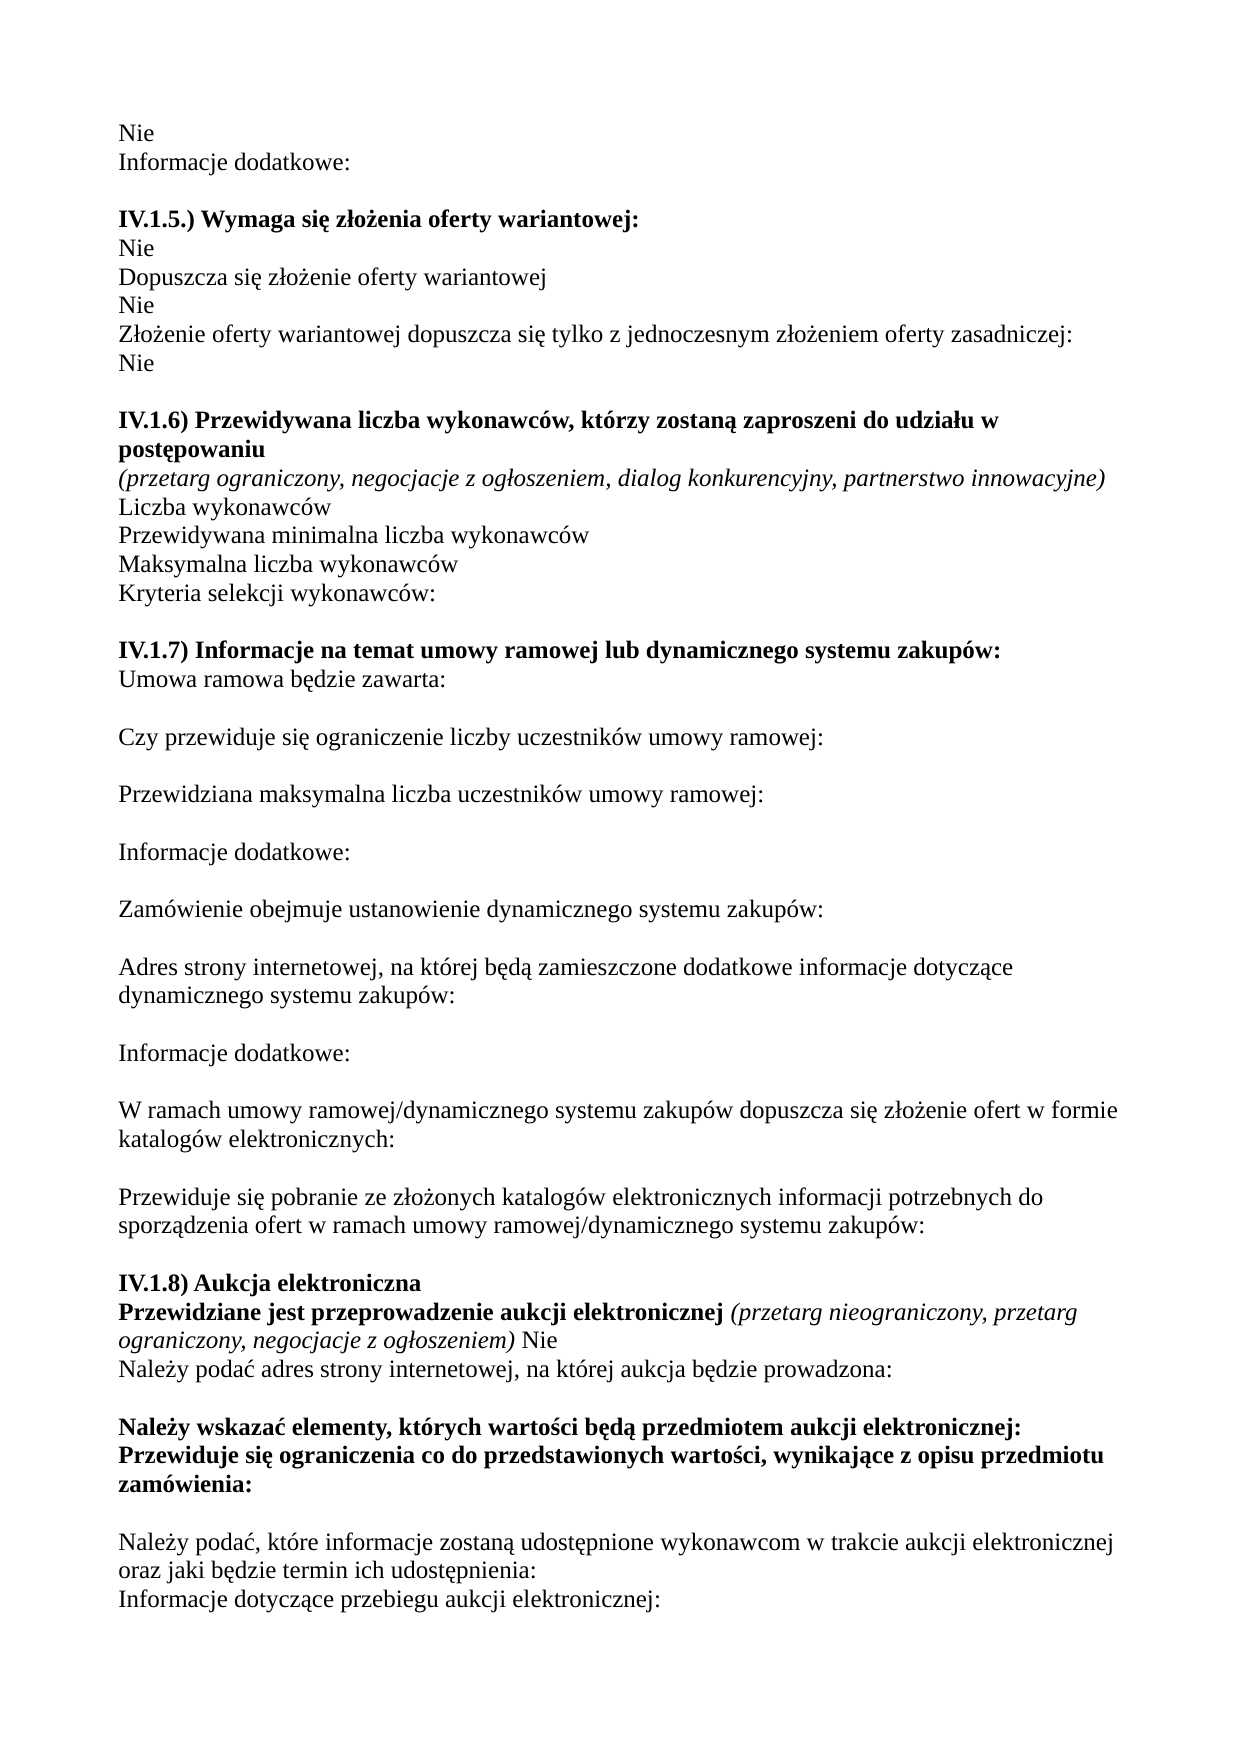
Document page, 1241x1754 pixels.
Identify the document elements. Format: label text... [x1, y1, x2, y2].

text IV.1.8) Aukcja elektroniczna Przewidziane jest przeprowadzenie aukcji elektronicznej (przetarg nieograniczony, przetarg ograniczony, negocjacje z ogłoszeniem) Nie Należy podać adres strony internetowej, na której aukcja będzie prowadzona: Należy wskazać elementy, których wartości będą przedmiotem aukcji elektronicznej: Przewiduje się ograniczenia co do przedstawionych wartości, wynikające z opisu przedmiotu zamówienia: Należy podać, które informacje zostaną udostępnione wykonawcom w trakcie aukcji elektronicznej oraz jaki będzie termin ich udostępnienia: Informacje dotyczące przebiegu aukcji elektronicznej: [118, 1239, 1122, 1613]
text IV.1.5.) Wymaga się złożenia oferty wariantowej: [118, 176, 1122, 233]
text Nie Dopuszcza się złożenie oferty wariantowej Nie Złożenie oferty wariantowej dopuszcza się tylko z jednoczesnym złożeniem oferty zasadniczej: Nie [118, 233, 1122, 377]
text Liczba wykonawców Przewidywana minimalna liczba wykonawców Maksymalna liczba wykonawców Kryteria selekcji wykonawców: [118, 492, 1122, 607]
text IV.1.6) Przewidywana liczba wykonawców, którzy zostaną zaproszeni do udziału w postępowaniu (przetarg ograniczony, negocjacje z ogłoszeniem, dialog konkurencyjny, partnerstwo innowacyjne) [118, 377, 1122, 492]
text Umowa ramowa będzie zawarta: Czy przewiduje się ograniczenie liczby uczestników umowy ramowej: Przewidziana maksymalna liczba uczestników umowy ramowej: Informacje dodatkowe: Zamówienie obejmuje ustanowienie dynamicznego systemu zakupów: Adres strony internetowej, na której będą zamieszczone dodatkowe informacje dotyczące dynamicznego systemu zakupów: Informacje dodatkowe: W ramach umowy ramowej/dynamicznego systemu zakupów dopuszcza się złożenie ofert w formie katalogów elektronicznych: Przewiduje się pobranie ze złożonych katalogów elektronicznych informacji potrzebnych do sporządzenia ofert w ramach umowy ramowej/dynamicznego systemu zakupów: [118, 664, 1122, 1239]
text Nie Informacje dodatkowe: [118, 118, 1122, 176]
text IV.1.7) Informacje na temat umowy ramowej lub dynamicznego systemu zakupów: [118, 607, 1122, 664]
